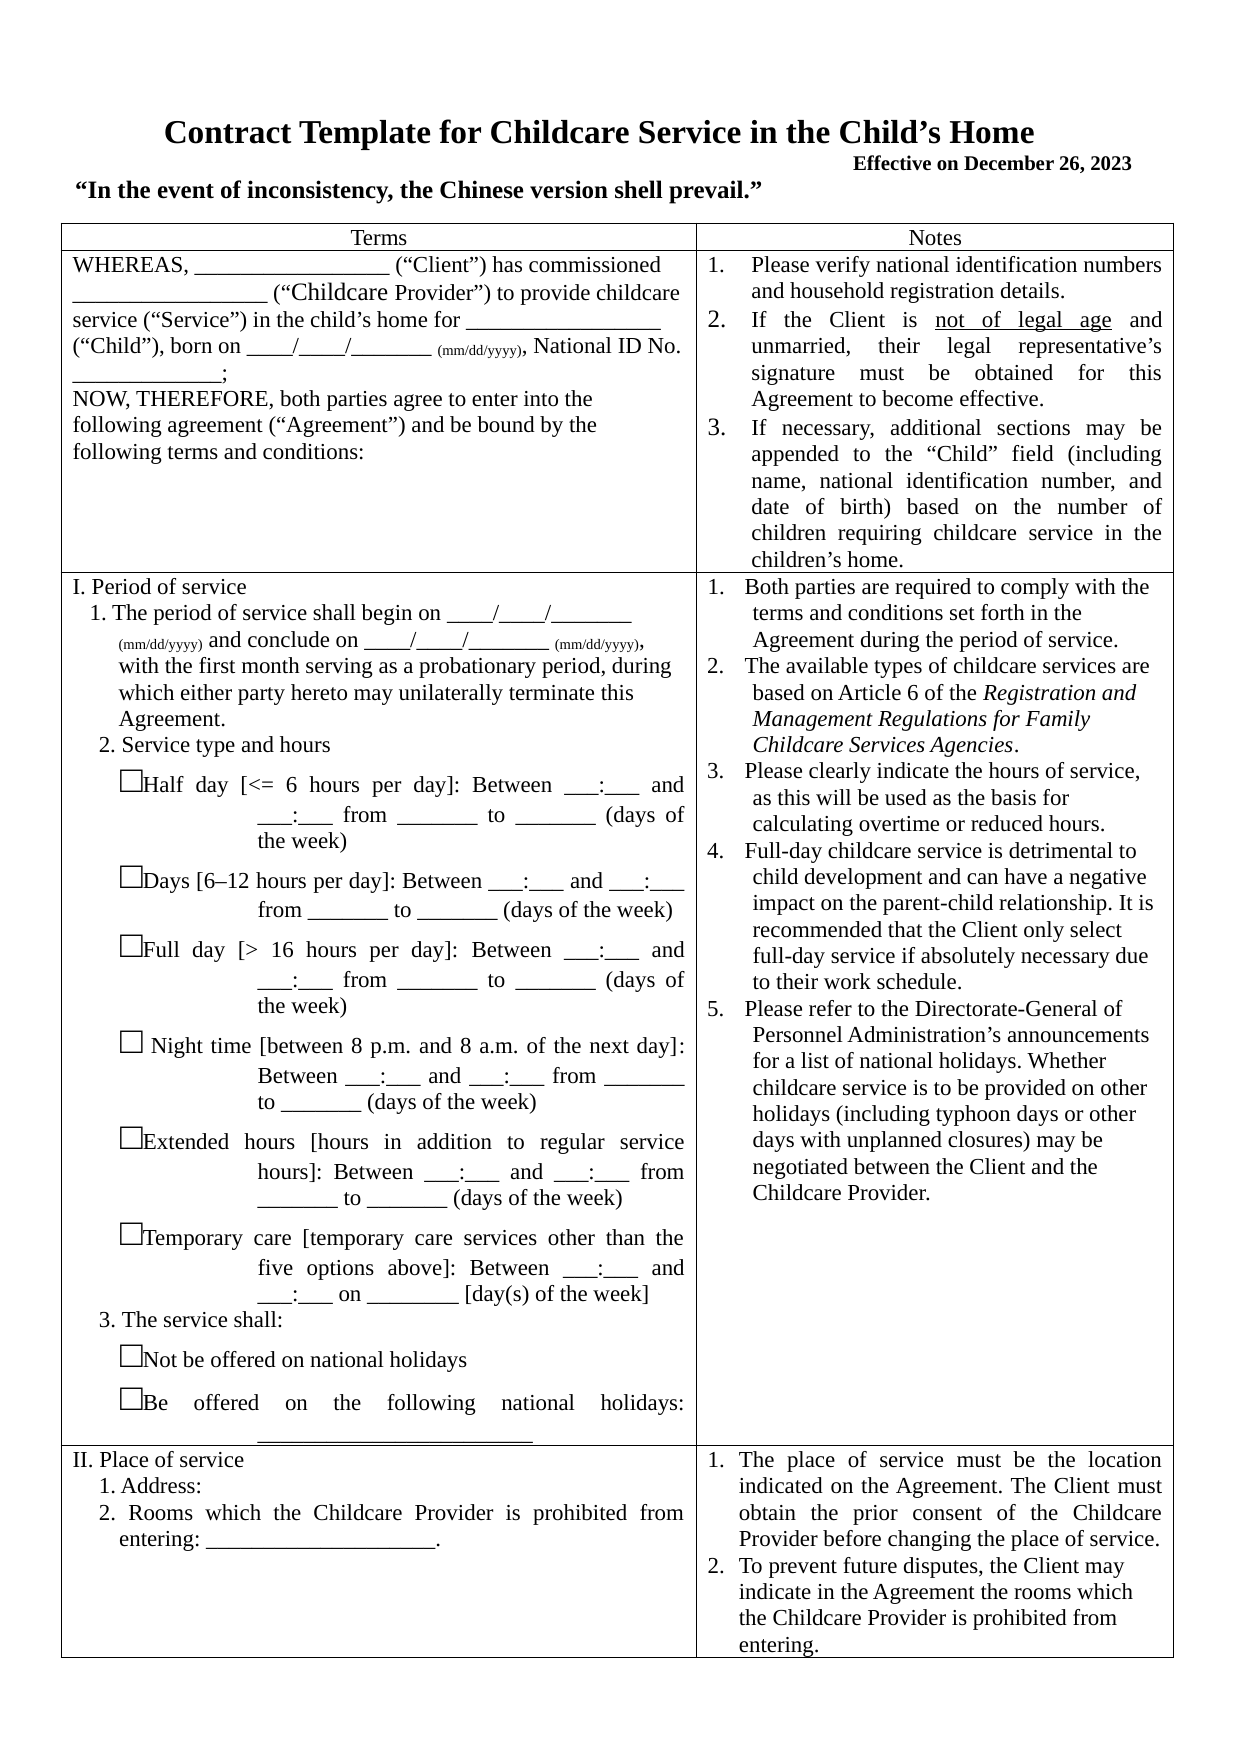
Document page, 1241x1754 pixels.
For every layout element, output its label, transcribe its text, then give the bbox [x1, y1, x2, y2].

table_cell Please verify national identification numbers and household registration details. If the Client is not of legal age and unmarried, their legal representative’s signature must be obtained for this Agreement to become effective. If necessary, additional sections may be appended to the “Child” field (including name, national identification number, and date of birth) based on the number of children requiring childcare service in the children’s home. [697, 251, 1173, 572]
table_header Notes [697, 224, 1173, 250]
table_cell WHEREAS, _________________ (“Client”) has commissioned _________________ (“Childcare Provider”) to provide childcare service (“Service”) in the child’s home for _________________ (“Child”), born on ____/____/_______ (mm/dd/yyyy), National ID No. _____________; NOW, THEREFORE, both parties agree to enter into the following agreement (“Agreement”) and be bound by the following terms and conditions: [62, 251, 696, 572]
text Contract Template for Childcare Service in the Child’s Home [75, 113, 1132, 151]
text “In the event of inconsistency, the Chinese version shell prevail.” [75, 175, 1165, 204]
table_cell I. Period of service 1. The period of service shall begin on ____/____/_______ (mm/dd/yyyy) and conclude on ____/____/_______ (mm/dd/yyyy), with the first month serving as a probationary period, during which either party hereto may unilaterally terminate this Agreement. 2. Service type and hours □Half day [<= 6 hours per day]: Between ___:___ and ___:___ from _______ to _______ (days of the week) □Days [6–12 hours per day]: Between ___:___ and ___:___ from _______ to _______ (days of the week) □Full day [> 16 hours per day]: Between ___:___ and ___:___ from _______ to _______ (days of the week) □ Night time [between 8 p.m. and 8 a.m. of the next day]: Between ___:___ and ___:___ from _______ to _______ (days of the week) □Extended hours [hours in addition to regular service hours]: Between ___:___ and ___:___ from _______ to _______ (days of the week) □Temporary care [temporary care services other than the five options above]: Between ___:___ and ___:___ on ________ [day(s) of the week] 3. The service shall: □Not be offered on national holidays □Be offered on the following national holidays: ________________________ [62, 573, 696, 1445]
table_cell 1. Both parties are required to comply with the terms and conditions set forth in the Agreement during the period of service. 2. The available types of childcare services are based on Article 6 of the Registration and Management Regulations for Family Childcare Services Agencies. 3. Please clearly indicate the hours of service, as this will be used as the basis for calculating overtime or reduced hours. 4. Full-day childcare service is detrimental to child development and can have a negative impact on the parent-child relationship. It is recommended that the Client only select full-day service if absolutely necessary due to their work schedule. 5. Please refer to the Directorate-General of Personnel Administration’s announcements for a list of national holidays. Whether childcare service is to be provided on other holidays (including typhoon days or other days with unplanned closures) may be negotiated between the Client and the Childcare Provider. [697, 573, 1173, 1445]
table_cell II. Place of service 1. Address: 2. Rooms which the Childcare Provider is prohibited from entering: ____________________. [62, 1446, 696, 1657]
text Effective on December 26, 2023 [75, 151, 1132, 175]
table_header Terms [62, 224, 696, 250]
table_cell 1. The place of service must be the location indicated on the Agreement. The Client must obtain the prior consent of the Childcare Provider before changing the place of service. 2. To prevent future disputes, the Client may indicate in the Agreement the rooms which the Childcare Provider is prohibited from entering. [697, 1446, 1173, 1657]
